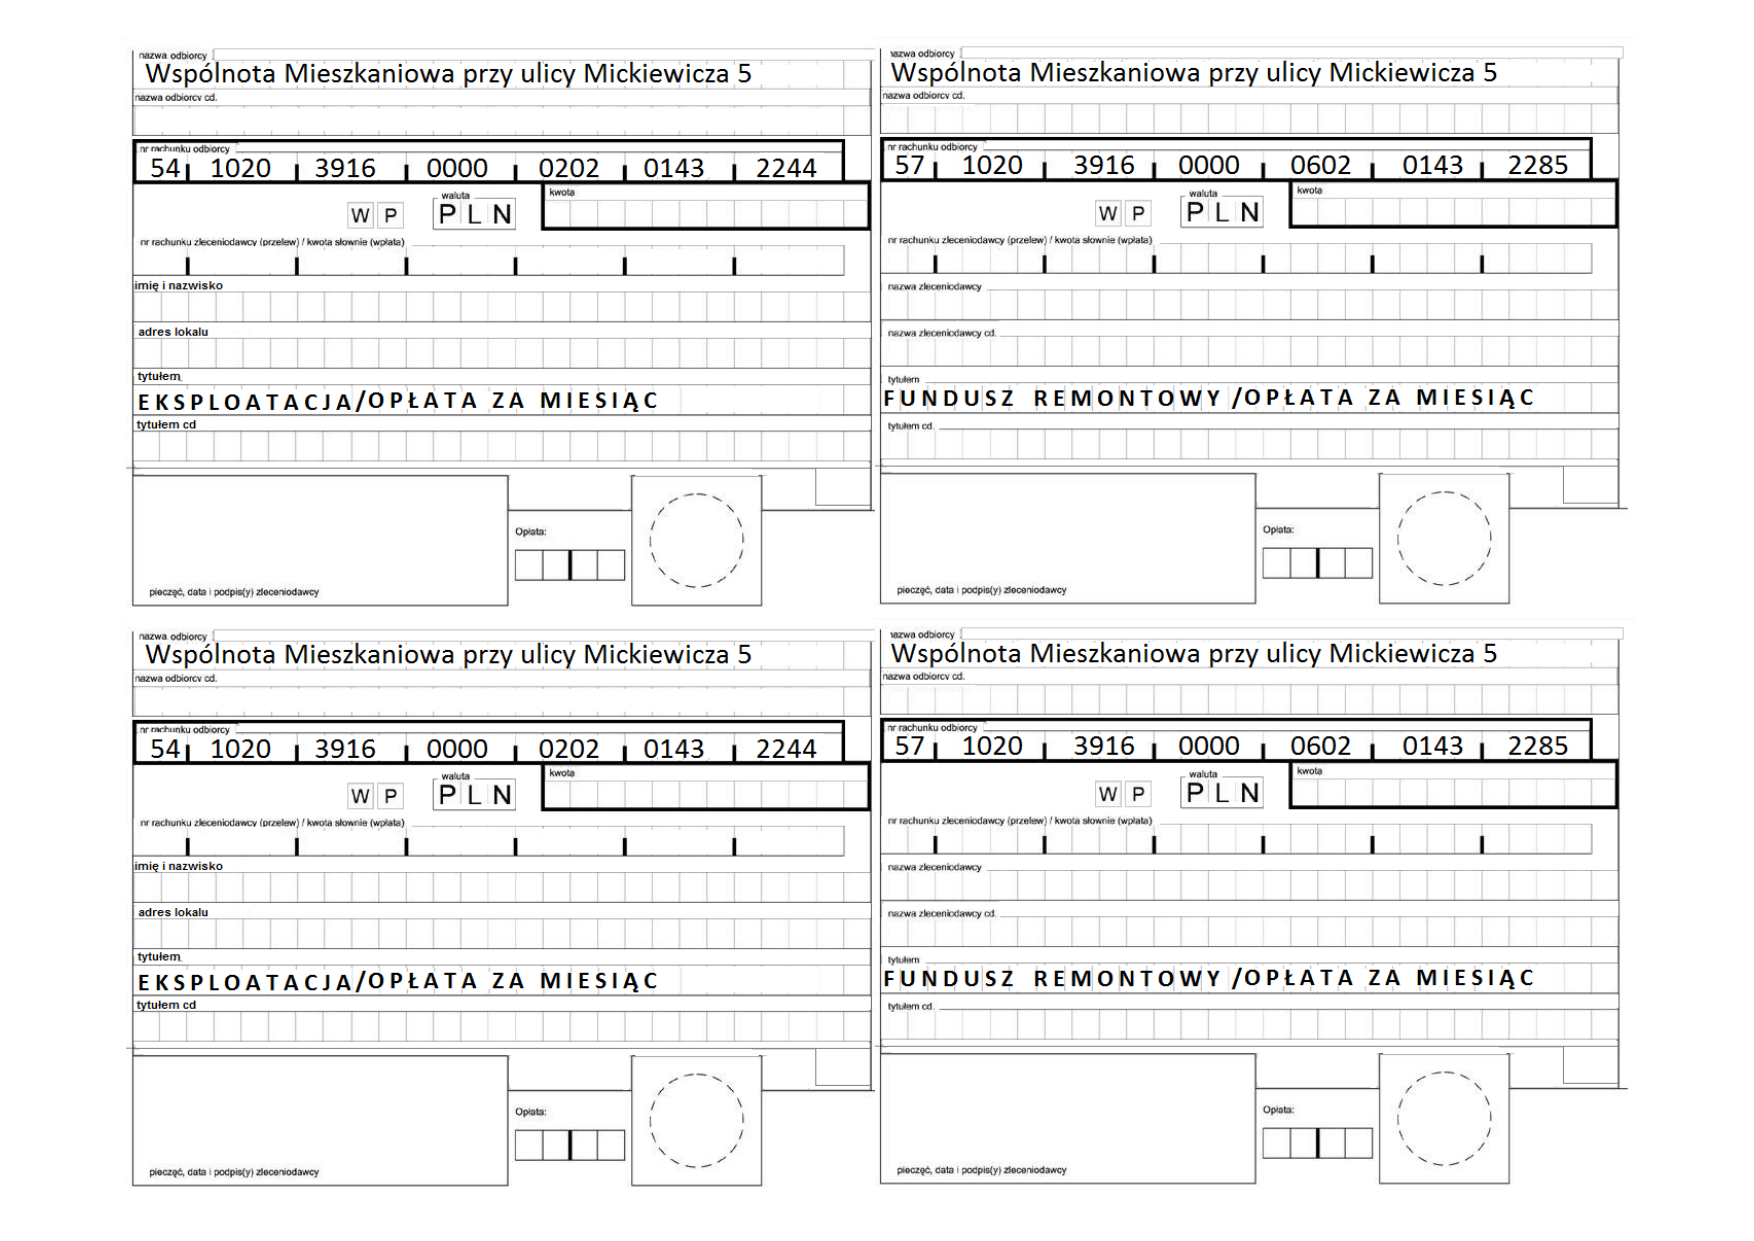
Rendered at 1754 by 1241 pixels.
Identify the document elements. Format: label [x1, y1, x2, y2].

picture [118, 35, 1636, 1197]
